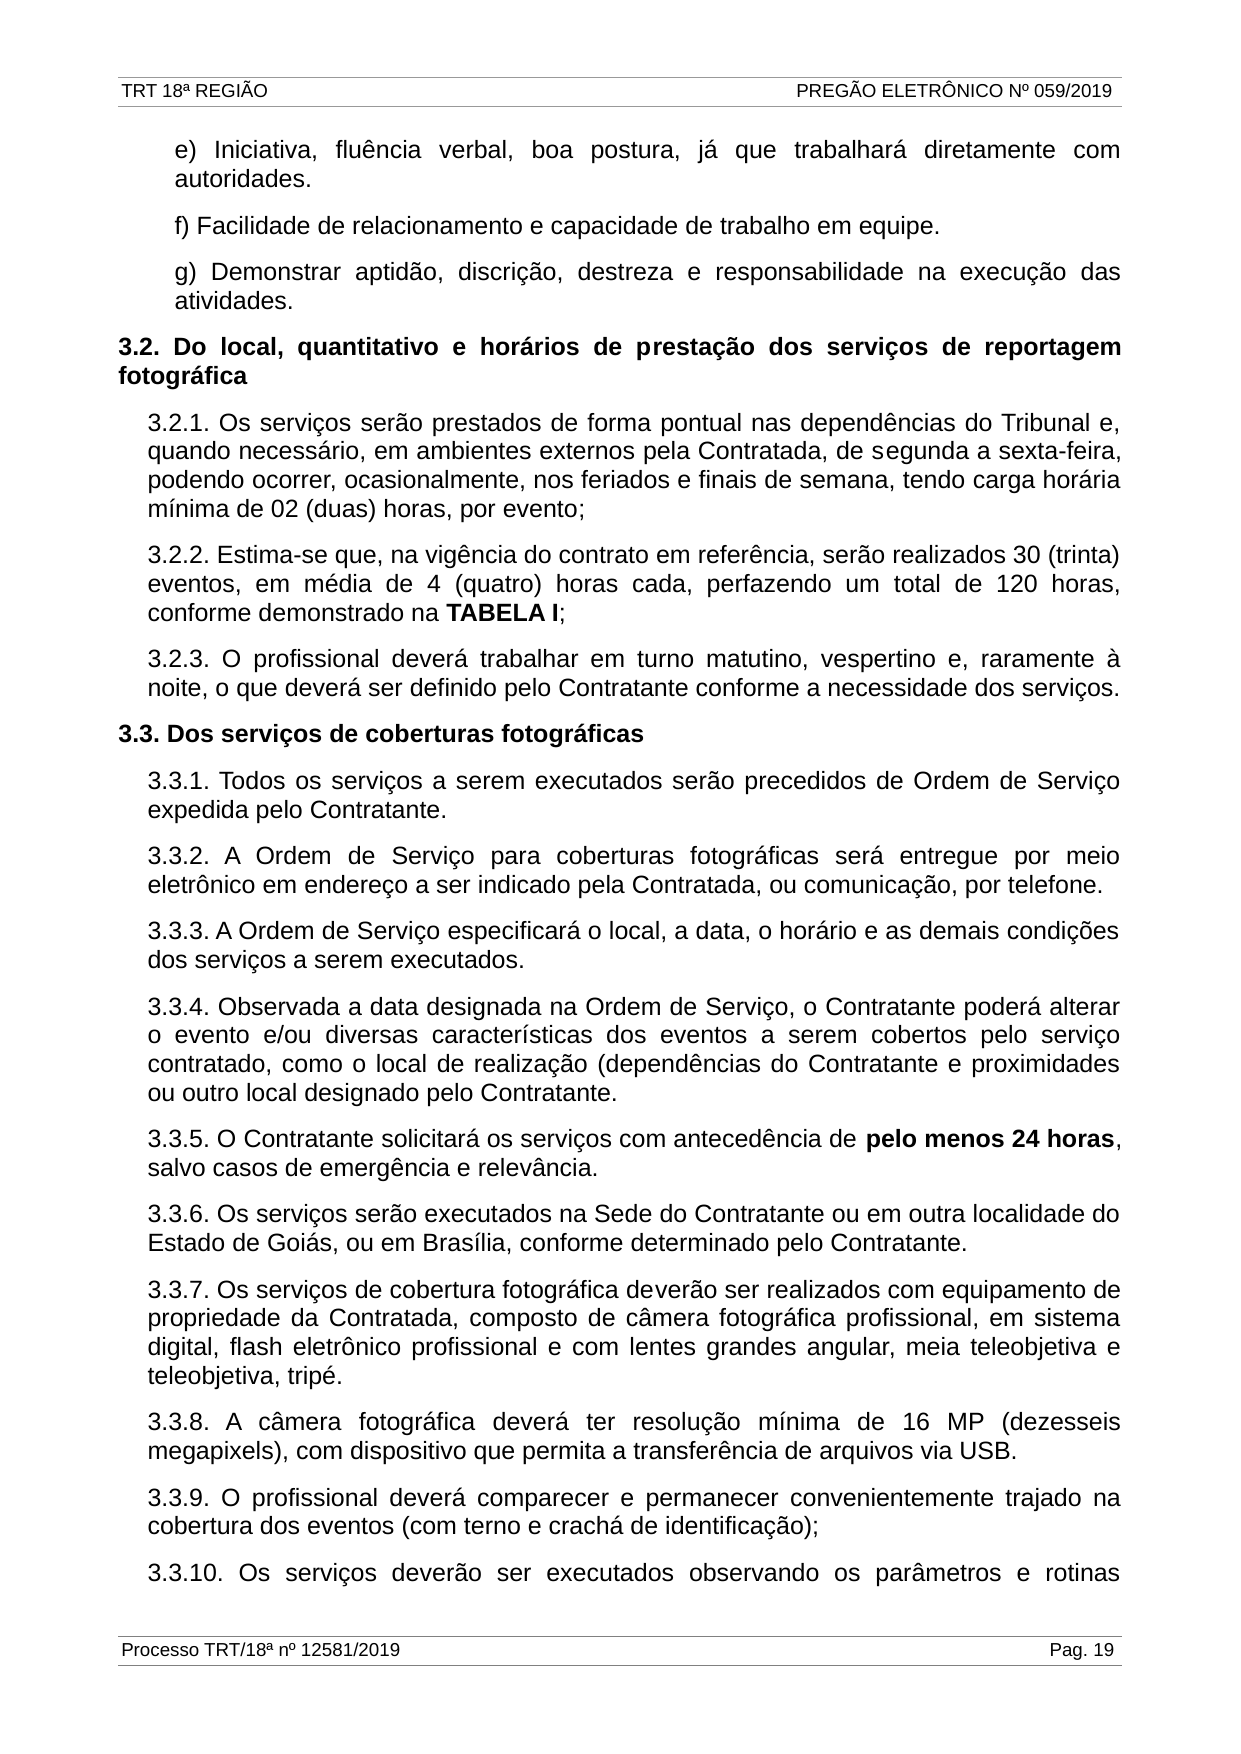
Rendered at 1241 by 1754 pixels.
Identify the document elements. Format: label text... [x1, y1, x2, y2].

text 3.2.3. O profissional deverá trabalhar em turno matutino, vespertino e, raramente à noite, o que deverá ser definido pelo Contratante conforme a necessidade dos serviços. [147, 644, 1122, 702]
text f) Facilidade de relacionamento e capacidade de trabalho em equipe. [174, 211, 1122, 239]
text e) Iniciativa, fluência verbal, boa postura, já que trabalhará diretamente com autoridades. [174, 136, 1122, 193]
text 3.3.7. Os serviços de cobertura fotográfica deverão ser realizados com equipamento de propriedade da Contratada, composto de câmera fotográfica profissional, em sistema digital, flash eletrônico profissional e com lentes grandes angular, meia teleobjetiva e teleobjetiva, tripé. [147, 1275, 1122, 1390]
text 3.3.9. O profissional deverá comparecer e permanecer convenientemente trajado na cobertura dos eventos (com terno e crachá de identificação); [147, 1483, 1122, 1540]
text 3.2.2. Estima-se que, na vigência do contrato em referência, serão realizados 30 (trinta) eventos, em média de 4 (quatro) horas cada, perfazendo um total de 120 horas, conforme demonstrado na TABELA I; [147, 540, 1122, 627]
text 3.3.5. O Contratante solicitará os serviços com antecedência de pelo menos 24 horas, salvo casos de emergência e relevância. [147, 1124, 1122, 1182]
text 3.2.1. Os serviços serão prestados de forma pontual nas dependências do Tribunal e, quando necessário, em ambientes externos pela Contratada, de segunda a sexta-feira, podendo ocorrer, ocasionalmente, nos feriados e finais de semana, tendo carga horária mínima de 02 (duas) horas, por evento; [147, 408, 1122, 523]
text 3.3.4. Observada a data designada na Ordem de Serviço, o Contratante poderá alterar o evento e/ou diversas características dos eventos a serem cobertos pelo serviço contratado, como o local de realização (dependências do Contratante e proximidades ou outro local designado pelo Contratante. [147, 992, 1122, 1107]
text 3.3.3. A Ordem de Serviço especificará o local, a data, o horário e as demais condições dos serviços a serem executados. [147, 916, 1122, 974]
text 3.3.1. Todos os serviços a serem executados serão precedidos de Ordem de Serviço expedida pelo Contratante. [147, 766, 1122, 823]
text 3.3. Dos serviços de coberturas fotográficas [118, 719, 1122, 748]
text 3.3.8. A câmera fotográfica deverá ter resolução mínima de 16 MP (dezesseis megapixels), com dispositivo que permita a transferência de arquivos via USB. [147, 1407, 1122, 1465]
text g) Demonstrar aptidão, discrição, destreza e responsabilidade na execução das atividades. [174, 257, 1122, 315]
text 3.2. Do local, quantitativo e horários de prestação dos serviços de reportagem fotográfica [118, 332, 1122, 390]
text 3.3.6. Os serviços serão executados na Sede do Contratante ou em outra localidade do Estado de Goiás, ou em Brasília, conforme determinado pelo Contratante. [147, 1199, 1122, 1257]
text 3.3.2. A Ordem de Serviço para coberturas fotográficas será entregue por meio eletrônico em endereço a ser indicado pela Contratada, ou comunicação, por telefone. [147, 841, 1122, 899]
text 3.3.10. Os serviços deverão ser executados observando os parâmetros e rotinas [147, 1558, 1122, 1587]
